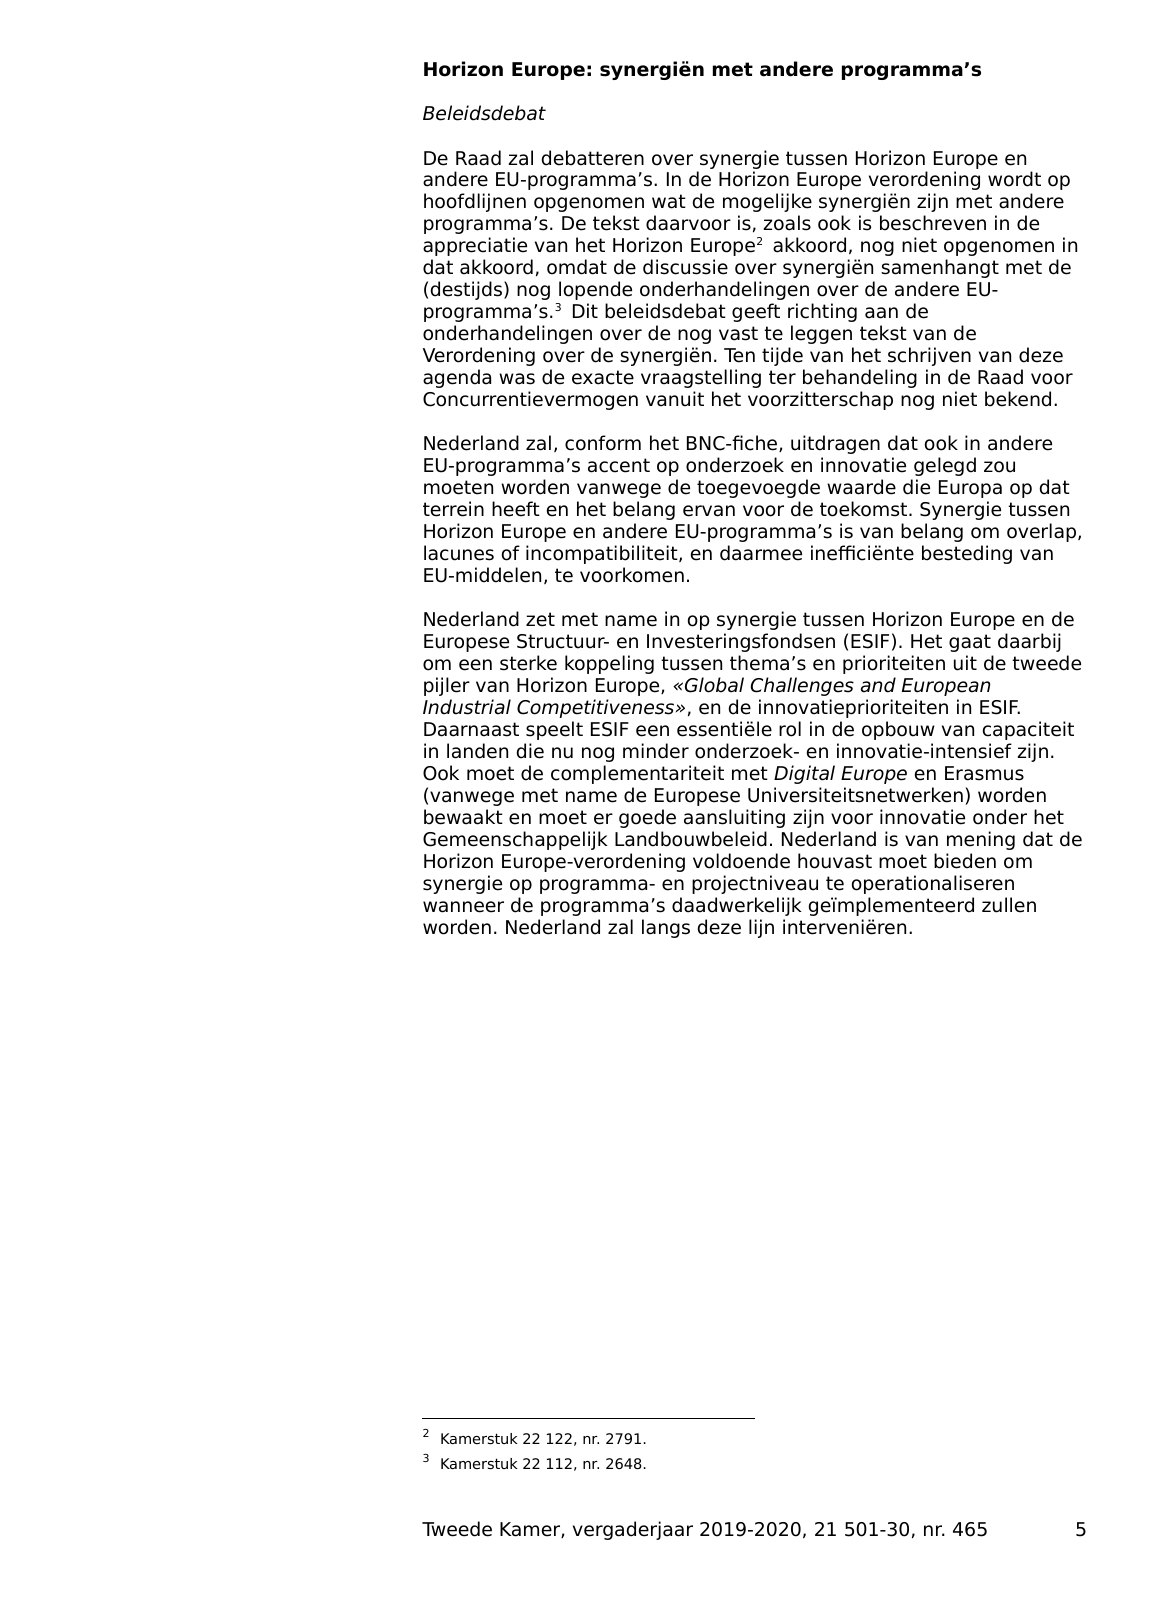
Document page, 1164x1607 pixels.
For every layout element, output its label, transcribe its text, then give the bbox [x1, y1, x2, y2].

text Nederland zet met name in op synergie tussen Horizon Europe en de Europese Structuur- en Investeringsfondsen (ESIF). Het gaat daarbij om een sterke koppeling tussen thema’s en prioriteiten uit de tweede pijler van Horizon Europe, «Global Challenges and European Industrial Competitiveness», en de innovatieprioriteiten in ESIF. Daarnaast speelt ESIF een essentiële rol in de opbouw van capaciteit in landen die nu nog minder onderzoek- en innovatie-intensief zijn. Ook moet de complementariteit met Digital Europe en Erasmus (vanwege met name de Europese Universiteitsnetwerken) worden bewaakt en moet er goede aansluiting zijn voor innovatie onder het Gemeenschappelijk Landbouwbeleid. Nederland is van mening dat de Horizon Europe-verordening voldoende houvast moet bieden om synergie op programma- en projectniveau te operationaliseren wanneer de programma’s daadwerkelijk geïmplementeerd zullen worden. Nederland zal langs deze lijn interveniëren. [422, 609, 1087, 939]
text De Raad zal debatteren over synergie tussen Horizon Europe en andere EU-programma’s. In de Horizon Europe verordening wordt op hoofdlijnen opgenomen wat de mogelijke synergiën zijn met andere programma’s. De tekst daarvoor is, zoals ook is beschreven in de appreciatie van het Horizon Europe akkoord, nog niet opgenomen in dat akkoord, omdat de discussie over synergiën samenhangt met de (destijds) nog lopende onderhandelingen over de andere EU-programma’s. Dit beleidsdebat geeft richting aan de onderhandelingen over de nog vast te leggen tekst van de Verordening over de synergiën. Ten tijde van het schrijven van deze agenda was de exacte vraagstelling ter behandeling in de Raad voor Concurrentievermogen vanuit het voorzitterschap nog niet bekend. [422, 147, 1087, 411]
text Nederland zal, conform het BNC-fiche, uitdragen dat ook in andere EU-programma’s accent op onderzoek en innovatie gelegd zou moeten worden vanwege de toegevoegde waarde die Europa op dat terrein heeft en het belang ervan voor de toekomst. Synergie tussen Horizon Europe en andere EU-programma’s is van belang om overlap, lacunes of incompatibiliteit, en daarmee inefficiënte besteding van EU-middelen, te voorkomen. [422, 433, 1087, 587]
subtitle Horizon Europe: synergiën met andere programma’s [422, 59, 1087, 81]
subtitle Beleidsdebat [422, 103, 1087, 125]
text Kamerstuk 22 112, nr. 2648. [422, 1452, 1087, 1474]
text Kamerstuk 22 122, nr. 2791. [422, 1427, 1087, 1449]
